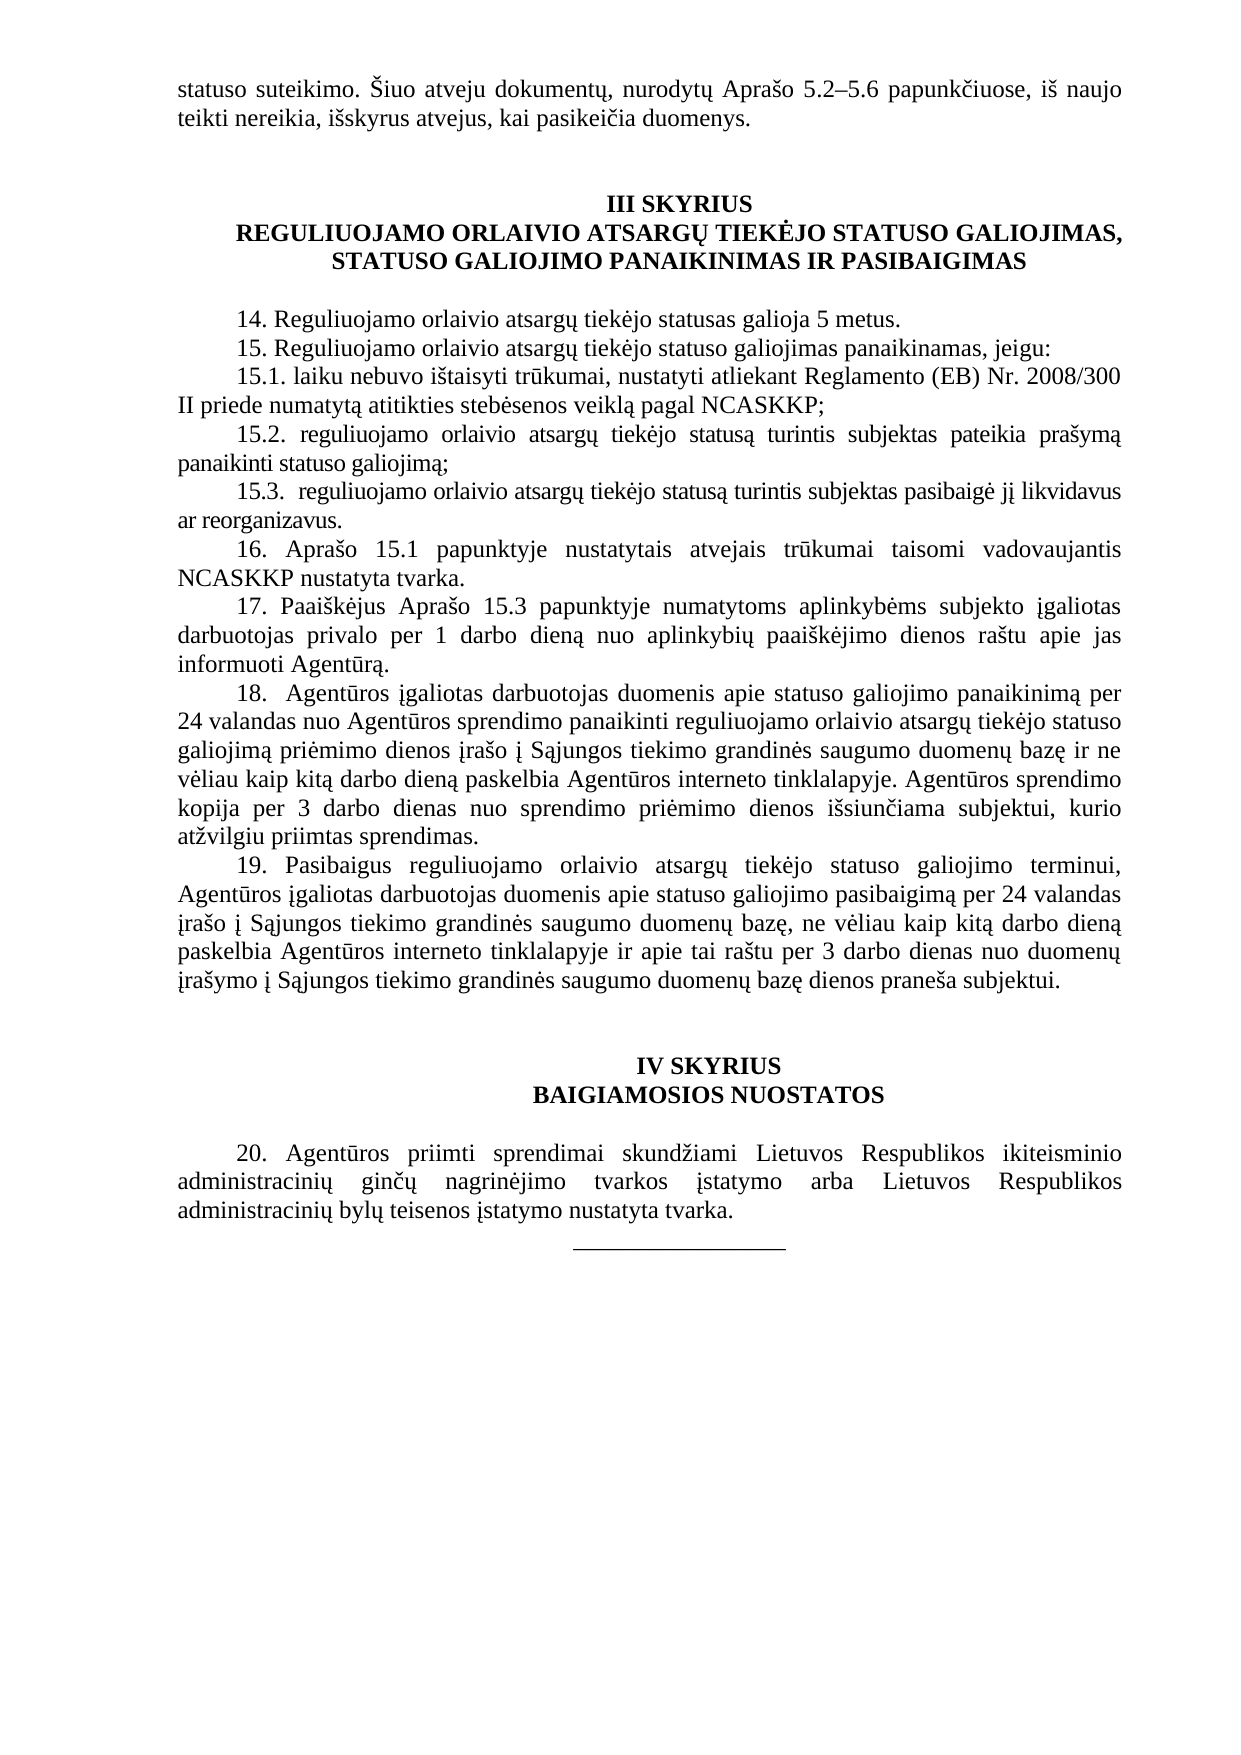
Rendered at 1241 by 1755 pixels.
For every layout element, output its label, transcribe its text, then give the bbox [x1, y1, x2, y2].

text 15.2. reguliuojamo orlaivio atsargų tiekėjo statusą turintis subjektas pateikia prašymą panaikinti statuso galiojimą; [177, 419, 1122, 476]
text _________________ [177, 1224, 1181, 1253]
text 15. Reguliuojamo orlaivio atsargų tiekėjo statuso galiojimas panaikinamas, jeigu: [177, 333, 1181, 361]
text 20. Agentūros priimti sprendimai skundžiami Lietuvos Respublikos ikiteisminio administracinių ginčų nagrinėjimo tvarkos įstatymo arba Lietuvos Respublikos administracinių bylų teisenos įstatymo nustatyta tvarka. [177, 1138, 1122, 1224]
text statuso suteikimo. Šiuo atveju dokumentų, nurodytų Aprašo 5.2–5.6 papunkčiuose, iš naujo teikti nereikia, išskyrus atvejus, kai pasikeičia duomenys. [177, 74, 1122, 131]
text reguliuojamo orlaivio atsargų tiekėjo statuso galiojimas, statuso galiojimo PANAIKINIMAS ir pasibaigimas [177, 218, 1181, 275]
text BAIGIAMOSIOS NUOSTATOS [177, 1080, 1181, 1109]
text 15.1. laiku nebuvo ištaisyti trūkumai, nustatyti atliekant Reglamento (EB) Nr. 2008/300 II priede numatytą atitikties stebėsenos veiklą pagal NCASKKP; [177, 361, 1122, 419]
text 17. Paaiškėjus Aprašo 15.3 papunktyje numatytoms aplinkybėms subjekto įgaliotas darbuotojas privalo per 1 darbo dieną nuo aplinkybių paaiškėjimo dienos raštu apie jas informuoti Agentūrą. [177, 591, 1122, 678]
text III SKYRIUS [177, 189, 1181, 218]
text IV SKYRIUS [177, 1051, 1181, 1080]
text 15.3. reguliuojamo orlaivio atsargų tiekėjo statusą turintis subjektas pasibaigė jį likvidavus ar reorganizavus. [177, 476, 1122, 534]
text 14. Reguliuojamo orlaivio atsargų tiekėjo statusas galioja 5 metus. [177, 304, 1181, 333]
text 16. Aprašo 15.1 papunktyje nustatytais atvejais trūkumai taisomi vadovaujantis NCASKKP nustatyta tvarka. [177, 534, 1122, 591]
text 19. Pasibaigus reguliuojamo orlaivio atsargų tiekėjo statuso galiojimo terminui, Agentūros įgaliotas darbuotojas duomenis apie statuso galiojimo pasibaigimą per 24 valandas įrašo į Sąjungos tiekimo grandinės saugumo duomenų bazę, ne vėliau kaip kitą darbo dieną paskelbia Agentūros interneto tinklalapyje ir apie tai raštu per 3 darbo dienas nuo duomenų įrašymo į Sąjungos tiekimo grandinės saugumo duomenų bazę dienos praneša subjektui. [177, 850, 1122, 994]
text 18. Agentūros įgaliotas darbuotojas duomenis apie statuso galiojimo panaikinimą per 24 valandas nuo Agentūros sprendimo panaikinti reguliuojamo orlaivio atsargų tiekėjo statuso galiojimą priėmimo dienos įrašo į Sąjungos tiekimo grandinės saugumo duomenų bazę ir ne vėliau kaip kitą darbo dieną paskelbia Agentūros interneto tinklalapyje. Agentūros sprendimo kopija per 3 darbo dienas nuo sprendimo priėmimo dienos išsiunčiama subjektui, kurio atžvilgiu priimtas sprendimas. [177, 678, 1122, 850]
